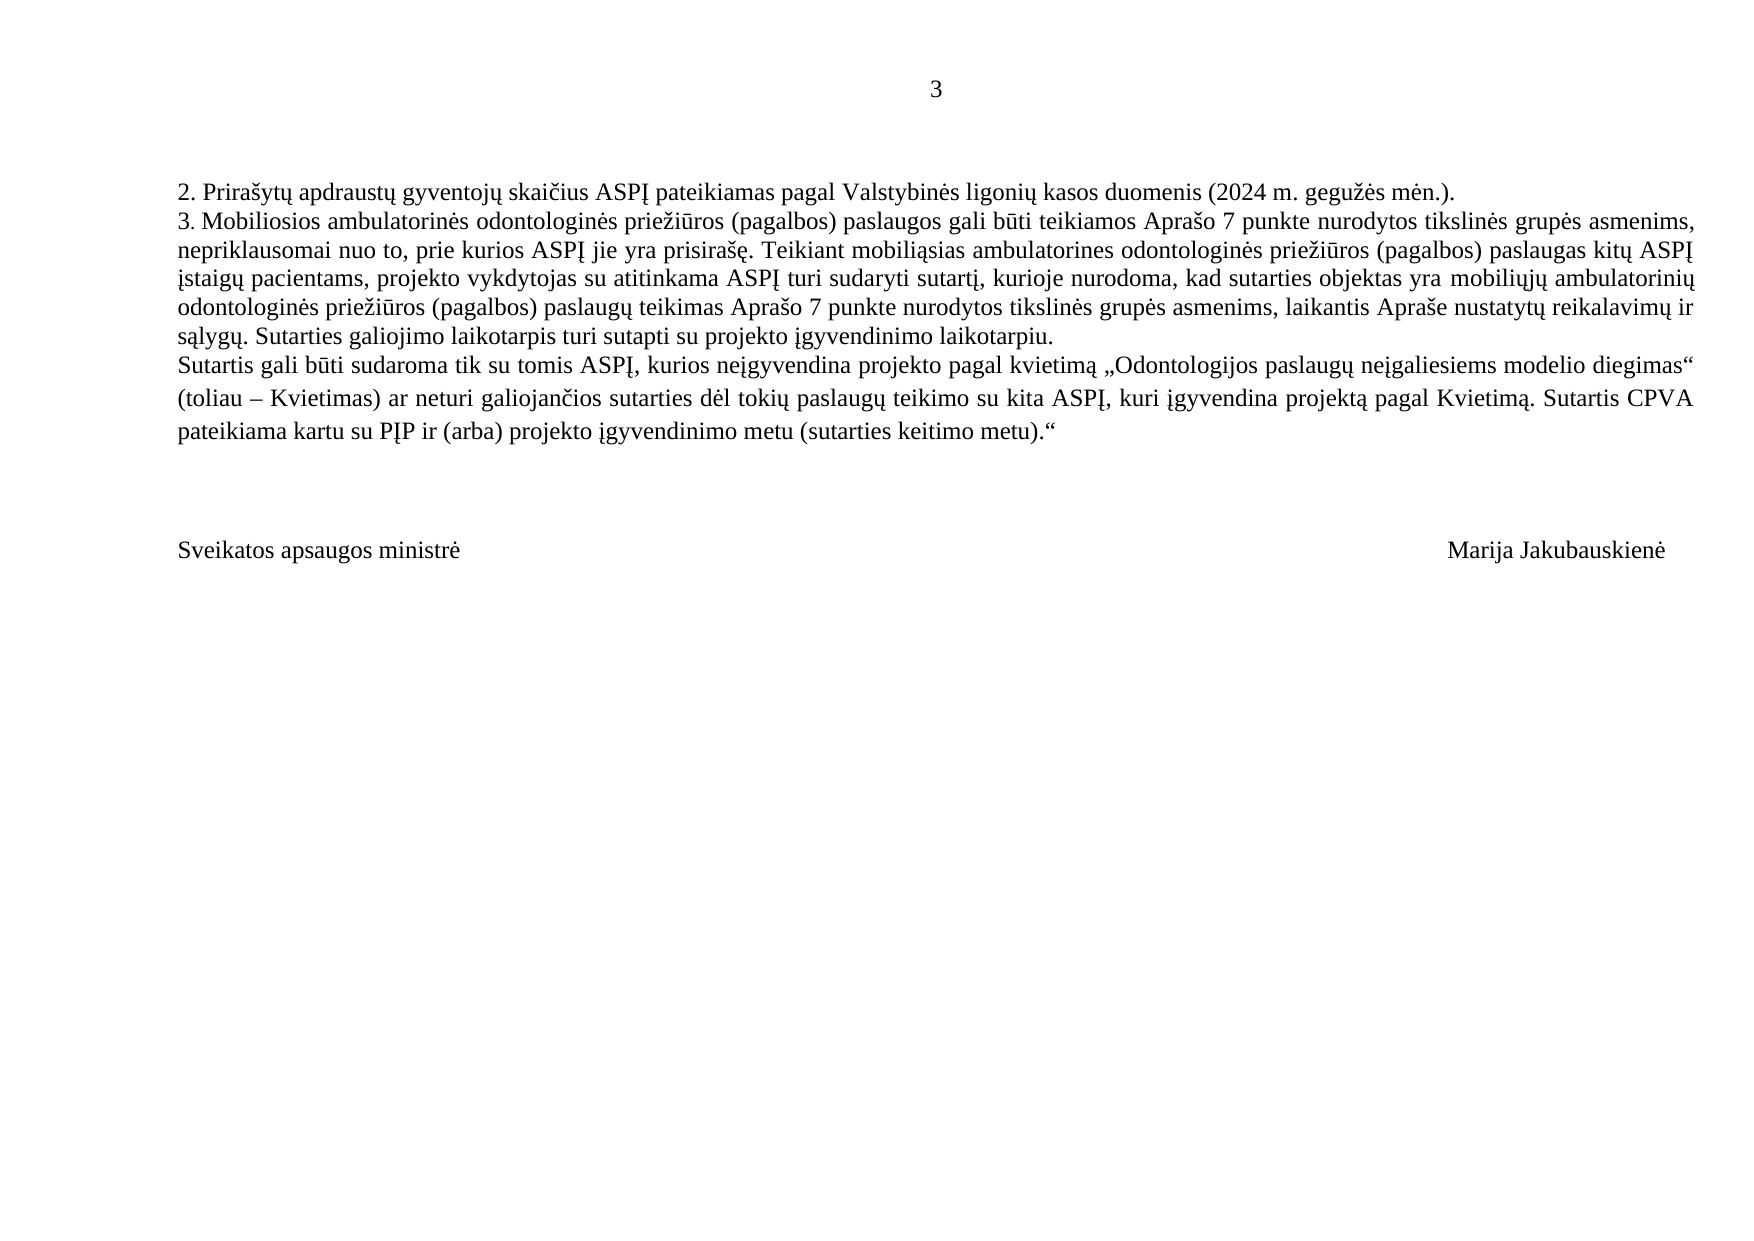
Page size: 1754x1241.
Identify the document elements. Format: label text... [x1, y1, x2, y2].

text 3. Mobiliosios ambulatorinės odontologinės priežiūros (pagalbos) paslaugos gali būti teikiamos Aprašo 7 punkte nurodytos tikslinės grupės asmenims, nepriklausomai nuo to, prie kurios ASPĮ jie yra prisirašę. Teikiant mobiliąsias ambulatorines odontologinės priežiūros (pagalbos) paslaugas kitų ASPĮ įstaigų pacientams, projekto vykdytojas su atitinkama ASPĮ turi sudaryti sutartį, kurioje nurodoma, kad sutarties objektas yra mobiliųjų ambulatorinių odontologinės priežiūros (pagalbos) paslaugų teikimas Aprašo 7 punkte nurodytos tikslinės grupės asmenims, laikantis Apraše nustatytų reikalavimų ir sąlygų. Sutarties galiojimo laikotarpis turi sutapti su projekto įgyvendinimo laikotarpiu. [177, 206, 1695, 350]
text Sveikatos apsaugos ministrė Marija Jakubauskienė [177, 535, 1695, 564]
text 2. Prirašytų apdraustų gyventojų skaičius ASPĮ pateikiamas pagal Valstybinės ligonių kasos duomenis (2024 m. gegužės mėn.). [177, 177, 1695, 206]
text Sutartis gali būti sudaroma tik su tomis ASPĮ, kurios neįgyvendina projekto pagal kvietimą „Odontologijos paslaugų neįgaliesiems modelio diegimas“ (toliau – Kvietimas) ar neturi galiojančios sutarties dėl tokių paslaugų teikimo su kita ASPĮ, kuri įgyvendina projektą pagal Kvietimą. Sutartis CPVA pateikiama kartu su PĮP ir (arba) projekto įgyvendinimo metu (sutarties keitimo metu).“ [177, 350, 1695, 444]
